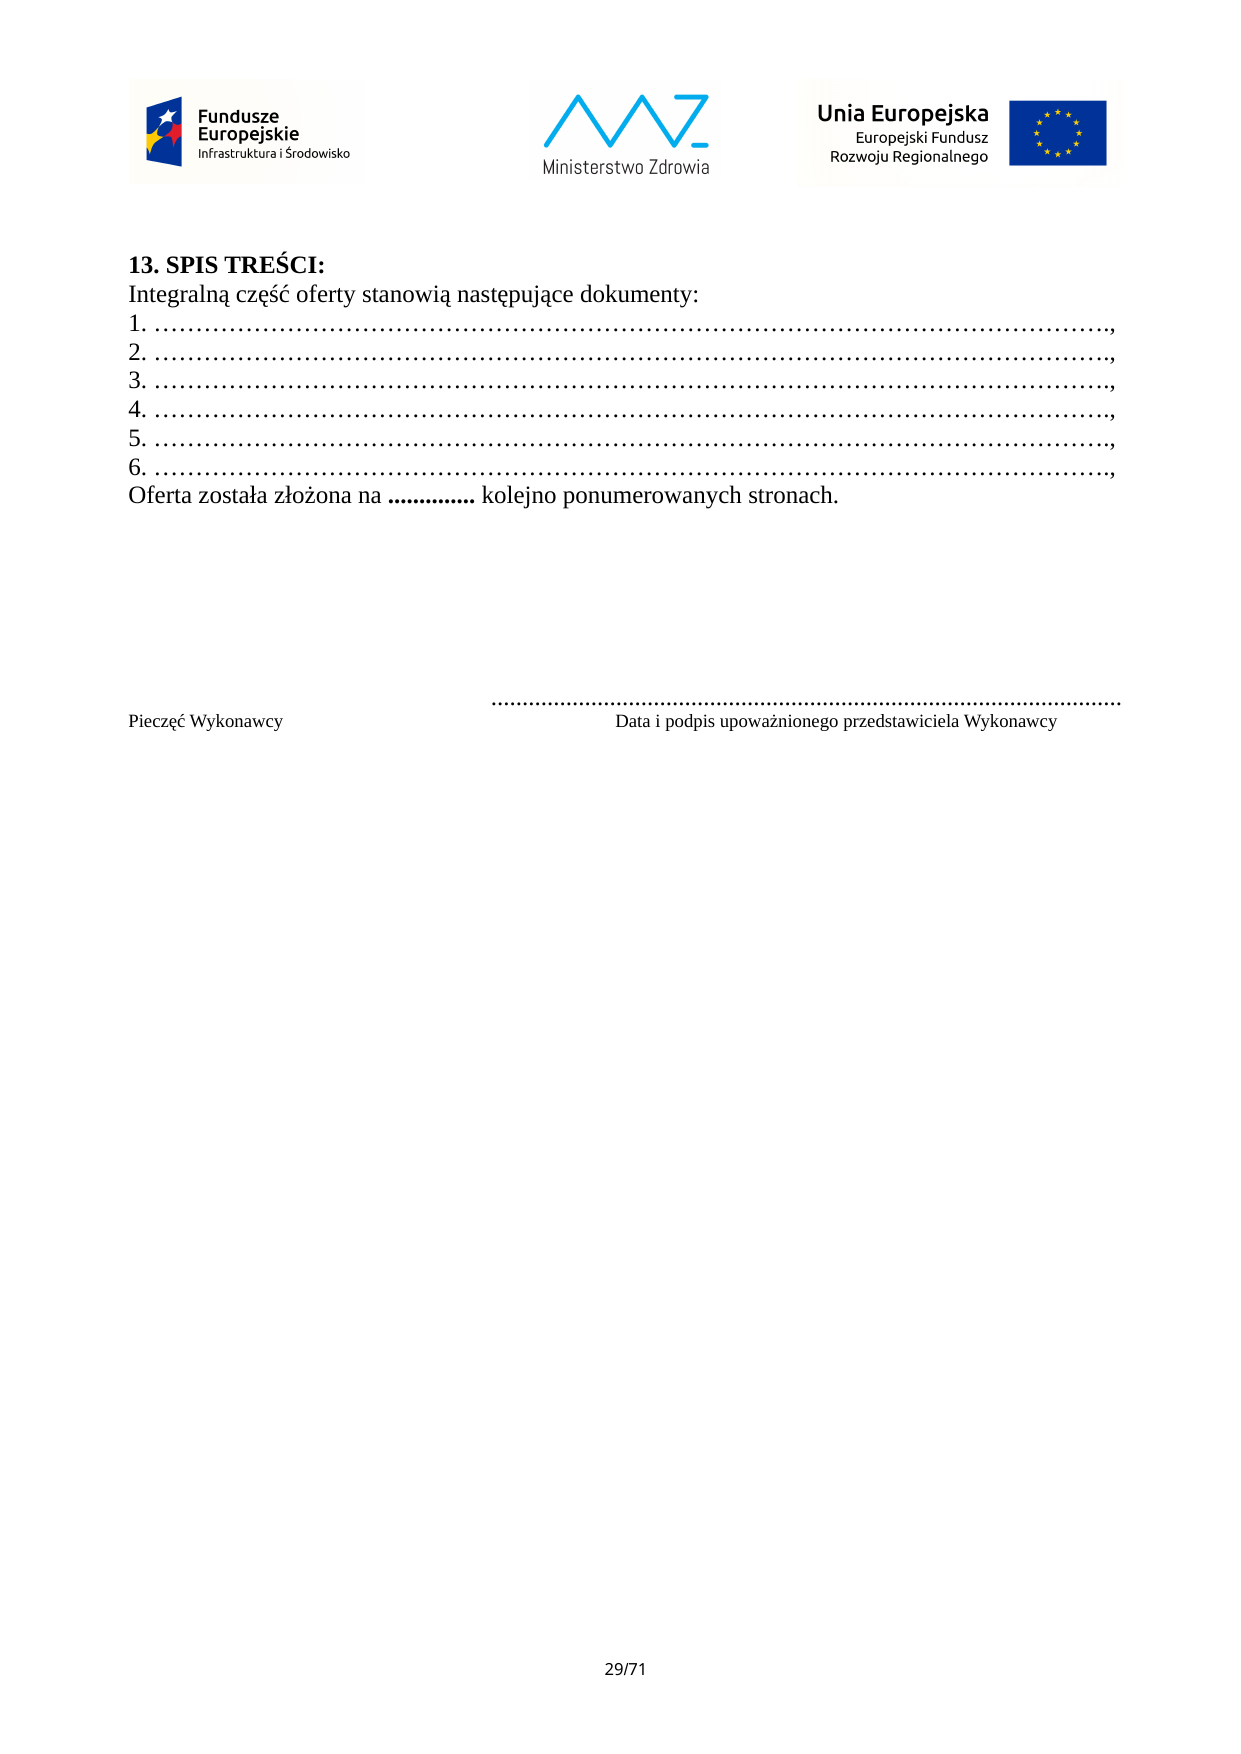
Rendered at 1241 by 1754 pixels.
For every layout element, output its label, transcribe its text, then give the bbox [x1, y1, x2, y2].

text ..................................................................................................... [128, 682, 1123, 710]
text 13. SPIS TREŚCI: [128, 250, 1123, 279]
text 2. ……………………………………………………………………………………………………., [128, 337, 1123, 365]
text Oferta została złożona na .............. kolejno ponumerowanych stronach. [128, 480, 1123, 509]
text 6. ……………………………………………………………………………………………………., [128, 452, 1123, 480]
text 3. ……………………………………………………………………………………………………., [128, 365, 1123, 394]
picture [129, 79, 367, 184]
text Pieczęć Wykonawcy Data i podpis upoważnionego przedstawiciela Wykonawcy [128, 710, 1123, 732]
text Integralną część oferty stanowią następujące dokumenty: [128, 279, 1123, 308]
picture [529, 79, 723, 180]
text 1. ……………………………………………………………………………………………………., [128, 308, 1123, 337]
text 5. ……………………………………………………………………………………………………., [128, 423, 1123, 452]
picture [797, 79, 1124, 187]
text 4. ……………………………………………………………………………………………………., [128, 394, 1123, 423]
